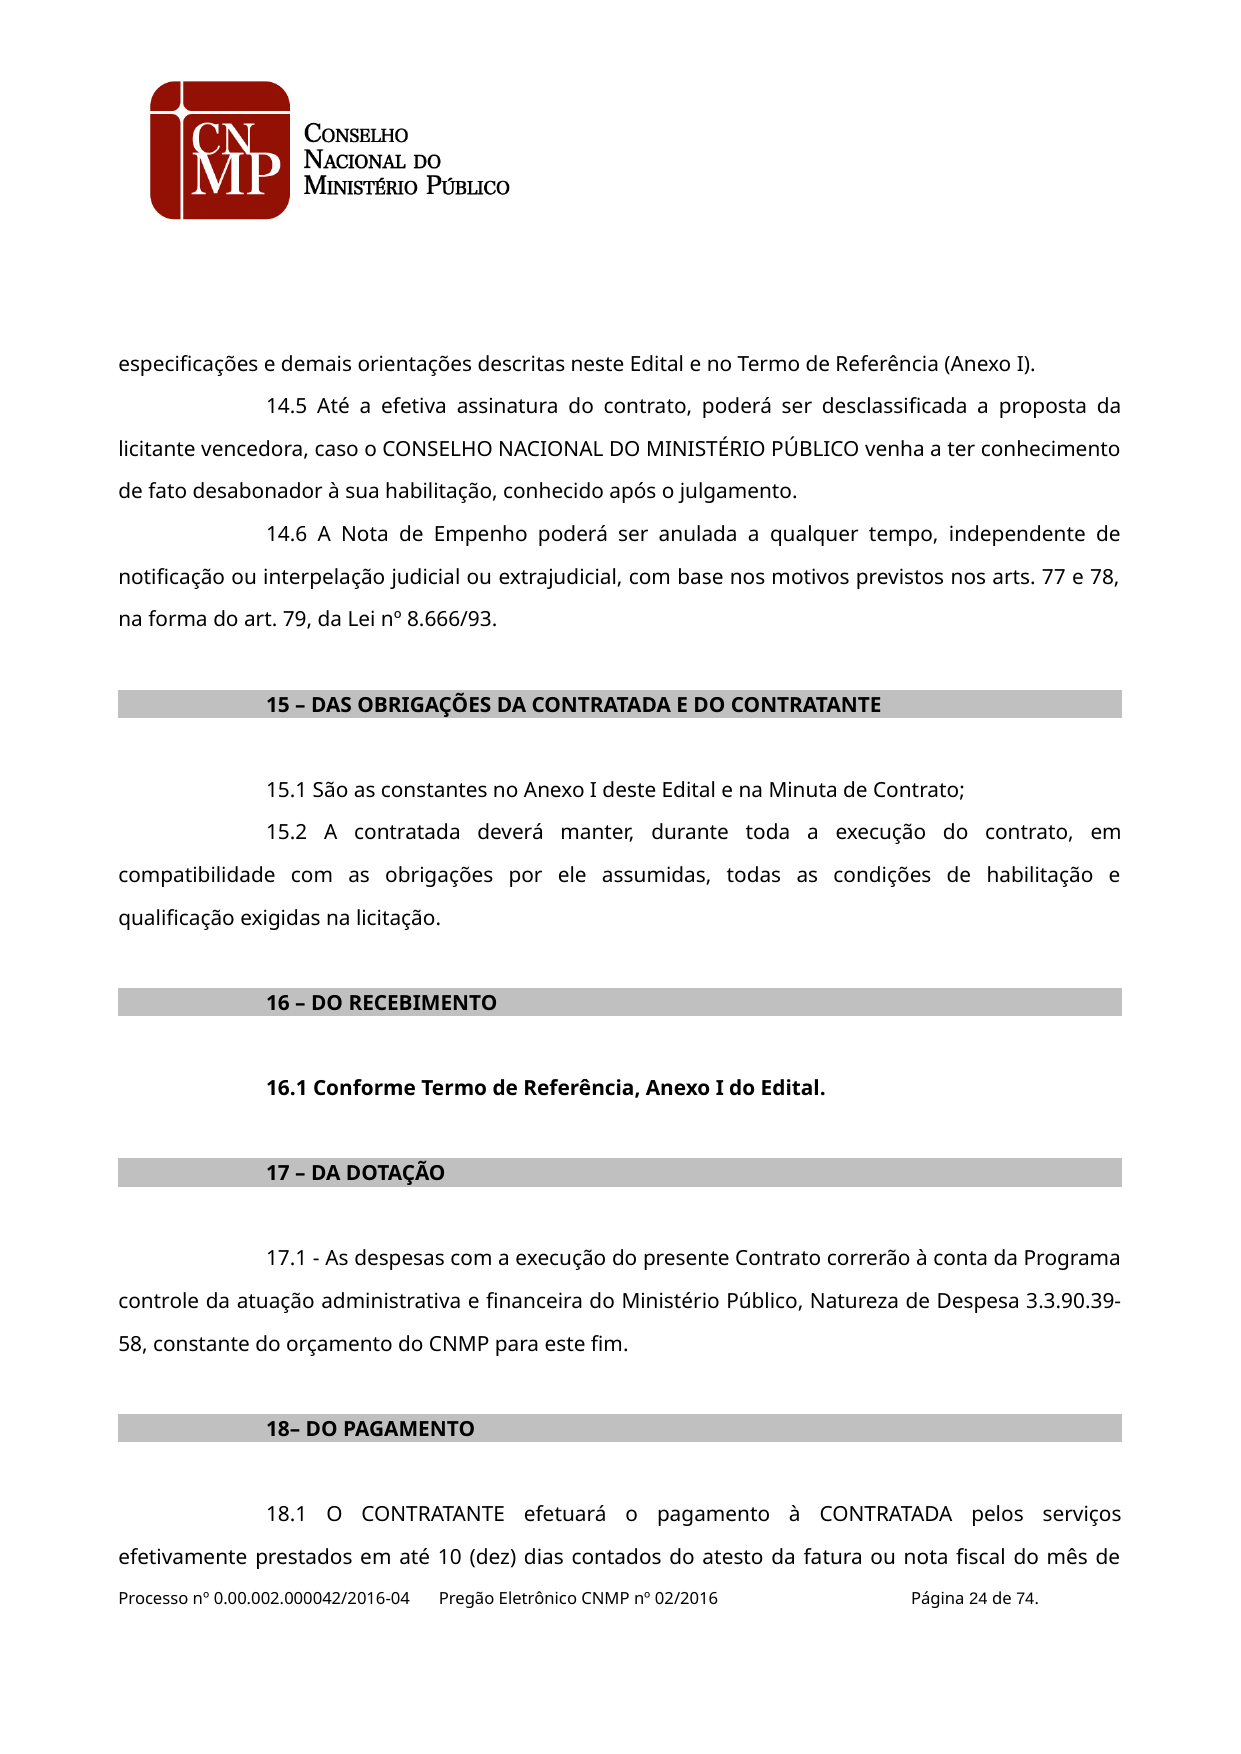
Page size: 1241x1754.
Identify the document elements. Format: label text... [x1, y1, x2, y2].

text 15.1 São as constantes no Anexo I deste Edital e na Minuta de Contrato; [118, 775, 1122, 803]
text 18.1 O CONTRATANTE efetuará o pagamento à CONTRATADA pelos serviços efetivamente prestados em até 10 (dez) dias contados do atesto da fatura ou nota fiscal do mês de [118, 1499, 1122, 1570]
text 15 – DAS OBRIGAÇÕES DA CONTRATADA E DO CONTRATANTE [118, 690, 1122, 718]
subtitle 18– DO PAGAMENTO [118, 1414, 1122, 1442]
text 17.1 - As despesas com a execução do presente Contrato correrão à conta da Programa controle da atuação administrativa e financeira do Ministério Público, Natureza de Despesa 3.3.90.39-58, constante do orçamento do CNMP para este fim. [118, 1243, 1122, 1357]
text especificações e demais orientações descritas neste Edital e no Termo de Referência (Anexo I). [118, 349, 1122, 377]
text 14.5 Até a efetiva assinatura do contrato, poderá ser desclassificada a proposta da licitante vencedora, caso o CONSELHO NACIONAL DO MINISTÉRIO PÚBLICO venha a ter conhecimento de fato desabonador à sua habilitação, conhecido após o julgamento. [118, 391, 1122, 505]
subtitle 17 – DA DOTAÇÃO [118, 1158, 1122, 1187]
text 16.1 Conforme Termo de Referência, Anexo I do Edital. [118, 1073, 1122, 1102]
text 14.6 A Nota de Empenho poderá ser anulada a qualquer tempo, independente de notificação ou interpelação judicial ou extrajudicial, com base nos motivos previstos nos arts. 77 e 78, na forma do art. 79, da Lei nº 8.666/93. [118, 519, 1122, 633]
text 16 – DO RECEBIMENTO [118, 988, 1122, 1016]
text 15.2 A contratada deverá manter, durante toda a execução do contrato, em compatibilidade com as obrigações por ele assumidas, todas as condições de habilitação e qualificação exigidas na licitação. [118, 817, 1122, 931]
